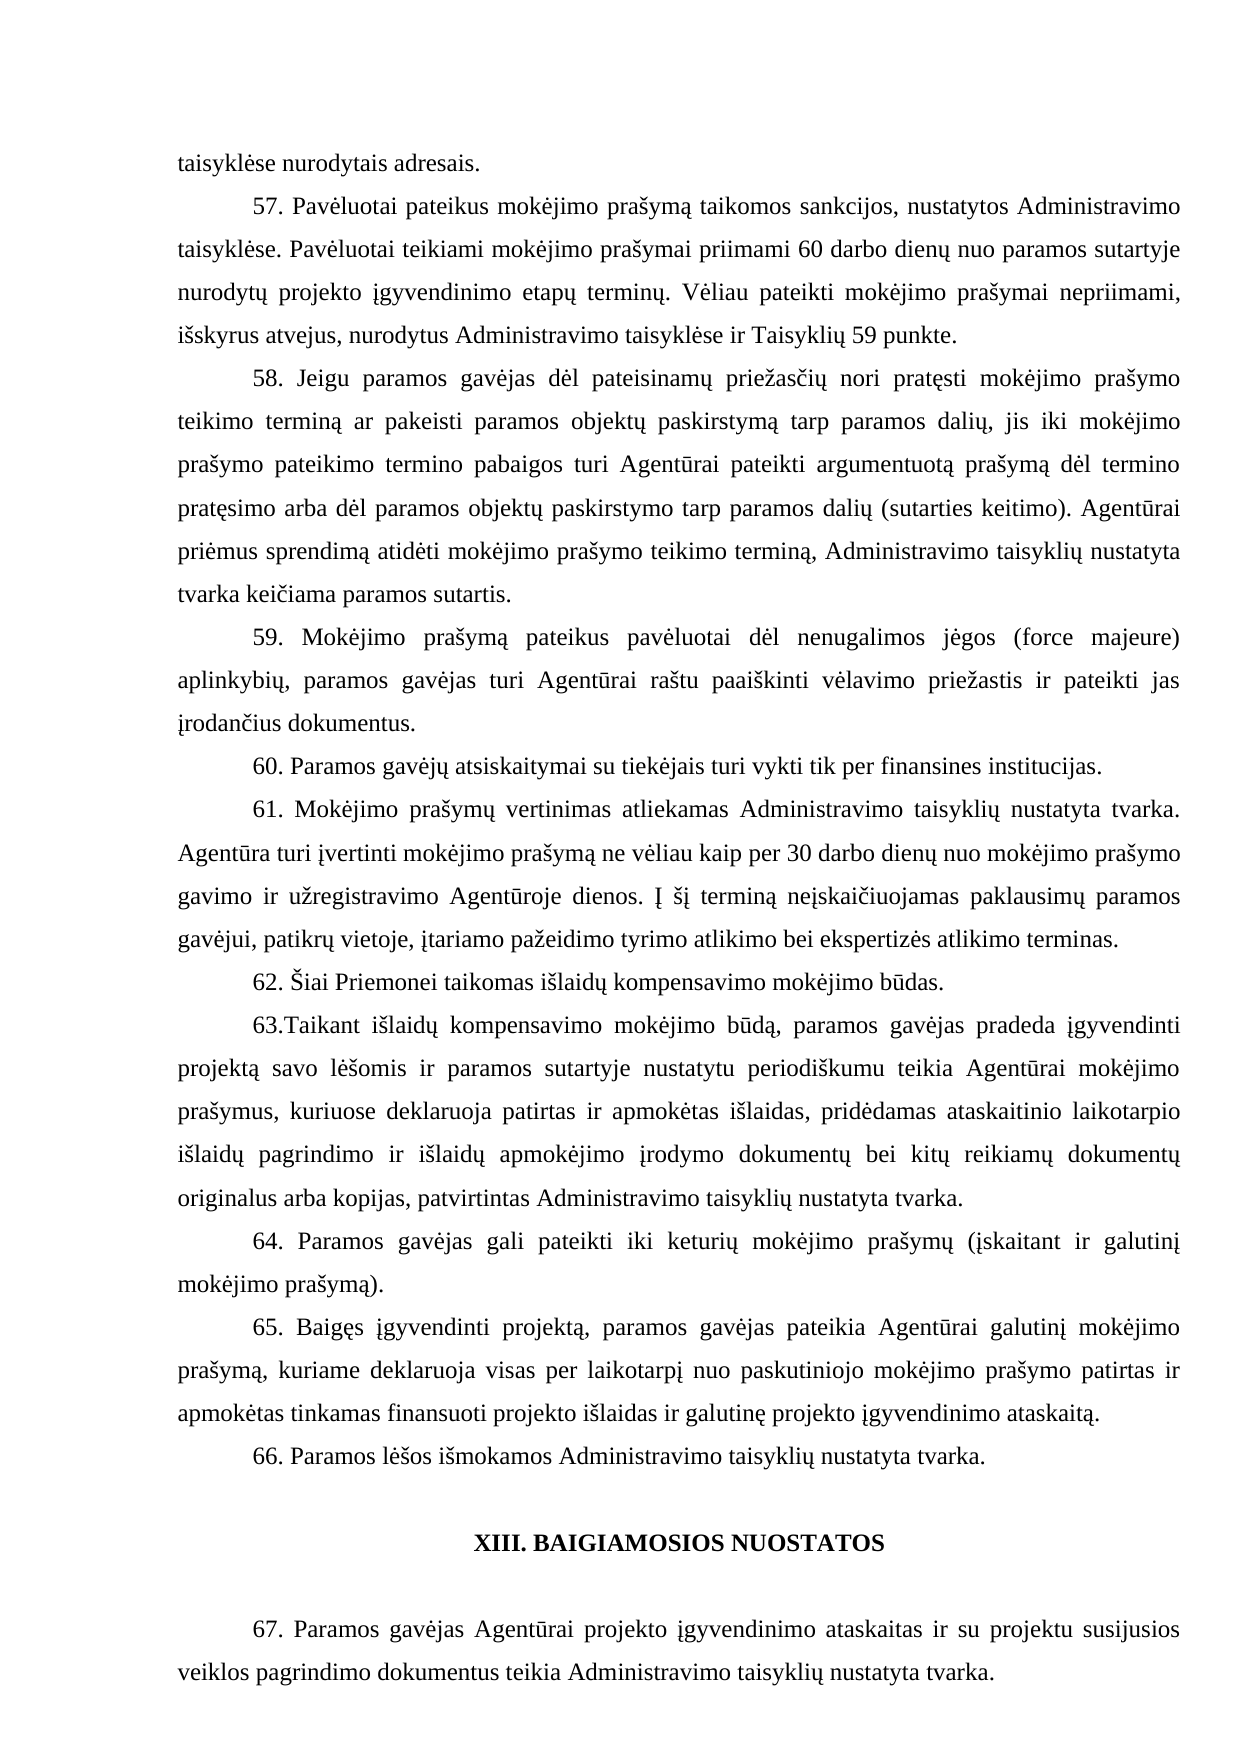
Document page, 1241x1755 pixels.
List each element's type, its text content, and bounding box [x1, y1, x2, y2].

text 67. Paramos gavėjas Agentūrai projekto įgyvendinimo ataskaitas ir su projektu susijusios veiklos pagrindimo dokumentus teikia Administravimo taisyklių nustatyta tvarka. [177, 1614, 1181, 1686]
text taisyklėse nurodytais adresais. [177, 148, 1181, 176]
text 66. Paramos lėšos išmokamos Administravimo taisyklių nustatyta tvarka. [177, 1441, 1181, 1470]
text 57. Pavėluotai pateikus mokėjimo prašymą taikomos sankcijos, nustatytos Administravimo taisyklėse. Pavėluotai teikiami mokėjimo prašymai priimami 60 darbo dienų nuo paramos sutartyje nurodytų projekto įgyvendinimo etapų terminų. Vėliau pateikti mokėjimo prašymai nepriimami, išskyrus atvejus, nurodytus Administravimo taisyklėse ir Taisyklių 59 punkte. [177, 191, 1181, 349]
text XIII. BAIGIAMOSIOS NUOSTATOS [177, 1528, 1181, 1556]
text 62. Šiai Priemonei taikomas išlaidų kompensavimo mokėjimo būdas. [177, 967, 1181, 996]
text 59. Mokėjimo prašymą pateikus pavėluotai dėl nenugalimos jėgos (force majeure) aplinkybių, paramos gavėjas turi Agentūrai raštu paaiškinti vėlavimo priežastis ir pateikti jas įrodančius dokumentus. [177, 622, 1181, 737]
text 63.Taikant išlaidų kompensavimo mokėjimo būdą, paramos gavėjas pradeda įgyvendinti projektą savo lėšomis ir paramos sutartyje nustatytu periodiškumu teikia Agentūrai mokėjimo prašymus, kuriuose deklaruoja patirtas ir apmokėtas išlaidas, pridėdamas ataskaitinio laikotarpio išlaidų pagrindimo ir išlaidų apmokėjimo įrodymo dokumentų bei kitų reikiamų dokumentų originalus arba kopijas, patvirtintas Administravimo taisyklių nustatyta tvarka. [177, 1010, 1181, 1211]
text 58. Jeigu paramos gavėjas dėl pateisinamų priežasčių nori pratęsti mokėjimo prašymo teikimo terminą ar pakeisti paramos objektų paskirstymą tarp paramos dalių, jis iki mokėjimo prašymo pateikimo termino pabaigos turi Agentūrai pateikti argumentuotą prašymą dėl termino pratęsimo arba dėl paramos objektų paskirstymo tarp paramos dalių (sutarties keitimo). Agentūrai priėmus sprendimą atidėti mokėjimo prašymo teikimo terminą, Administravimo taisyklių nustatyta tvarka keičiama paramos sutartis. [177, 363, 1181, 608]
text 61. Mokėjimo prašymų vertinimas atliekamas Administravimo taisyklių nustatyta tvarka. Agentūra turi įvertinti mokėjimo prašymą ne vėliau kaip per 30 darbo dienų nuo mokėjimo prašymo gavimo ir užregistravimo Agentūroje dienos. Į šį terminą neįskaičiuojamas paklausimų paramos gavėjui, patikrų vietoje, įtariamo pažeidimo tyrimo atlikimo bei ekspertizės atlikimo terminas. [177, 794, 1181, 953]
text 64. Paramos gavėjas gali pateikti iki keturių mokėjimo prašymų (įskaitant ir galutinį mokėjimo prašymą). [177, 1226, 1181, 1298]
text 60. Paramos gavėjų atsiskaitymai su tiekėjais turi vykti tik per finansines institucijas. [177, 751, 1181, 780]
text 65. Baigęs įgyvendinti projektą, paramos gavėjas pateikia Agentūrai galutinį mokėjimo prašymą, kuriame deklaruoja visas per laikotarpį nuo paskutiniojo mokėjimo prašymo patirtas ir apmokėtas tinkamas finansuoti projekto išlaidas ir galutinę projekto įgyvendinimo ataskaitą. [177, 1312, 1181, 1427]
